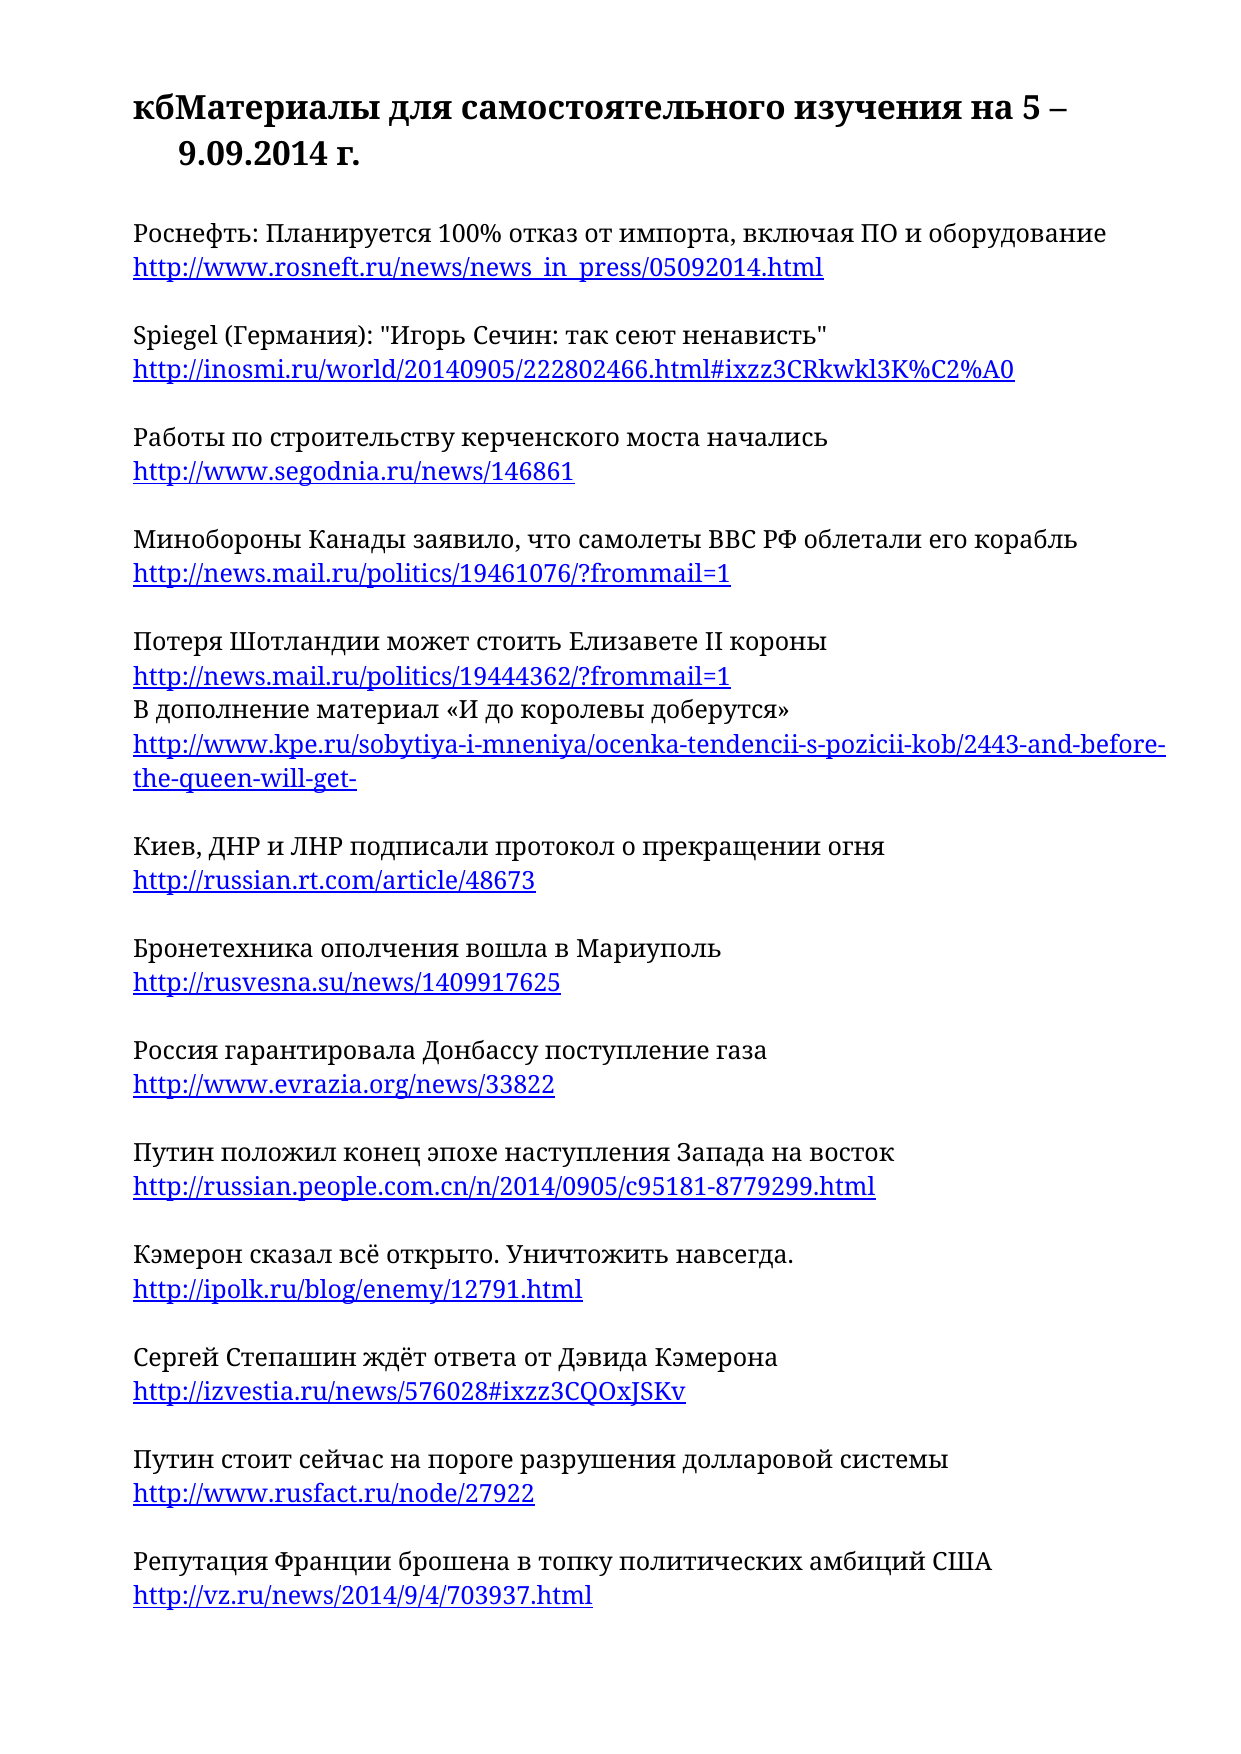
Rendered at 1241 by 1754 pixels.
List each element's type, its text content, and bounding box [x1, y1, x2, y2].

text Репутация Франции брошена в топку политических амбиций США [133, 1544, 1167, 1578]
text http://vz.ru/news/2014/9/4/703937.html [133, 1578, 1167, 1612]
text Минобороны Канады заявило, что самолеты ВВС РФ облетали его корабль [133, 522, 1167, 556]
text Путин стоит сейчас на пороге разрушения долларовой системы [133, 1442, 1167, 1476]
text http://www.kpe.ru/sobytiya-i-mneniya/ocenka-tendencii-s-pozicii-kob/2443-and-before-the-queen-will-get- [133, 726, 1167, 794]
text http://russian.rt.com/article/48673 [133, 862, 1167, 897]
text Кэмерон сказал всё открыто. Уничтожить навсегда. [133, 1237, 1167, 1271]
text http://www.rosneft.ru/news/news_in_press/05092014.html [133, 249, 1167, 283]
text Роснефть: Планируется 100% отказ от импорта, включая ПО и оборудование [133, 215, 1167, 249]
text Киев, ДНР и ЛНР подписали протокол о прекращении огня [133, 828, 1167, 862]
text http://news.mail.ru/politics/19444362/?frommail=1 [133, 658, 1167, 692]
text http://russian.people.com.cn/n/2014/0905/c95181-8779299.html [133, 1169, 1167, 1203]
text Сергей Степашин ждёт ответа от Дэвида Кэмерона [133, 1339, 1167, 1373]
text Россия гарантировала Донбассу поступление газа [133, 1033, 1167, 1067]
text http://inosmi.ru/world/20140905/222802466.html#ixzz3CRkwkl3K%C2%A0 [133, 352, 1167, 386]
text http://www.rusfact.ru/node/27922 [133, 1476, 1167, 1510]
subtitle кбМатериалы для самостоятельного изучения на 5 – 9.09.2014 г. [133, 84, 1167, 175]
text http://news.mail.ru/politics/19461076/?frommail=1 [133, 556, 1167, 590]
text Spiegel (Германия): "Игорь Сечин: так сеют ненависть" [133, 317, 1167, 352]
text http://rusvesna.su/news/1409917625 [133, 965, 1167, 999]
text Путин положил конец эпохе наступления Запада на восток [133, 1135, 1167, 1169]
text http://izvestia.ru/news/576028#ixzz3CQOxJSKv [133, 1373, 1167, 1407]
text В дополнение материал «И до королевы доберутся» [133, 692, 1167, 726]
text http://www.segodnia.ru/news/146861 [133, 454, 1167, 488]
text Работы по строительству керченского моста начались [133, 420, 1167, 454]
text http://ipolk.ru/blog/enemy/12791.html [133, 1271, 1167, 1305]
text http://www.evrazia.org/news/33822 [133, 1067, 1167, 1101]
text Потеря Шотландии может стоить Елизавете II короны [133, 624, 1167, 658]
text Бронетехника ополчения вошла в Мариуполь [133, 931, 1167, 965]
